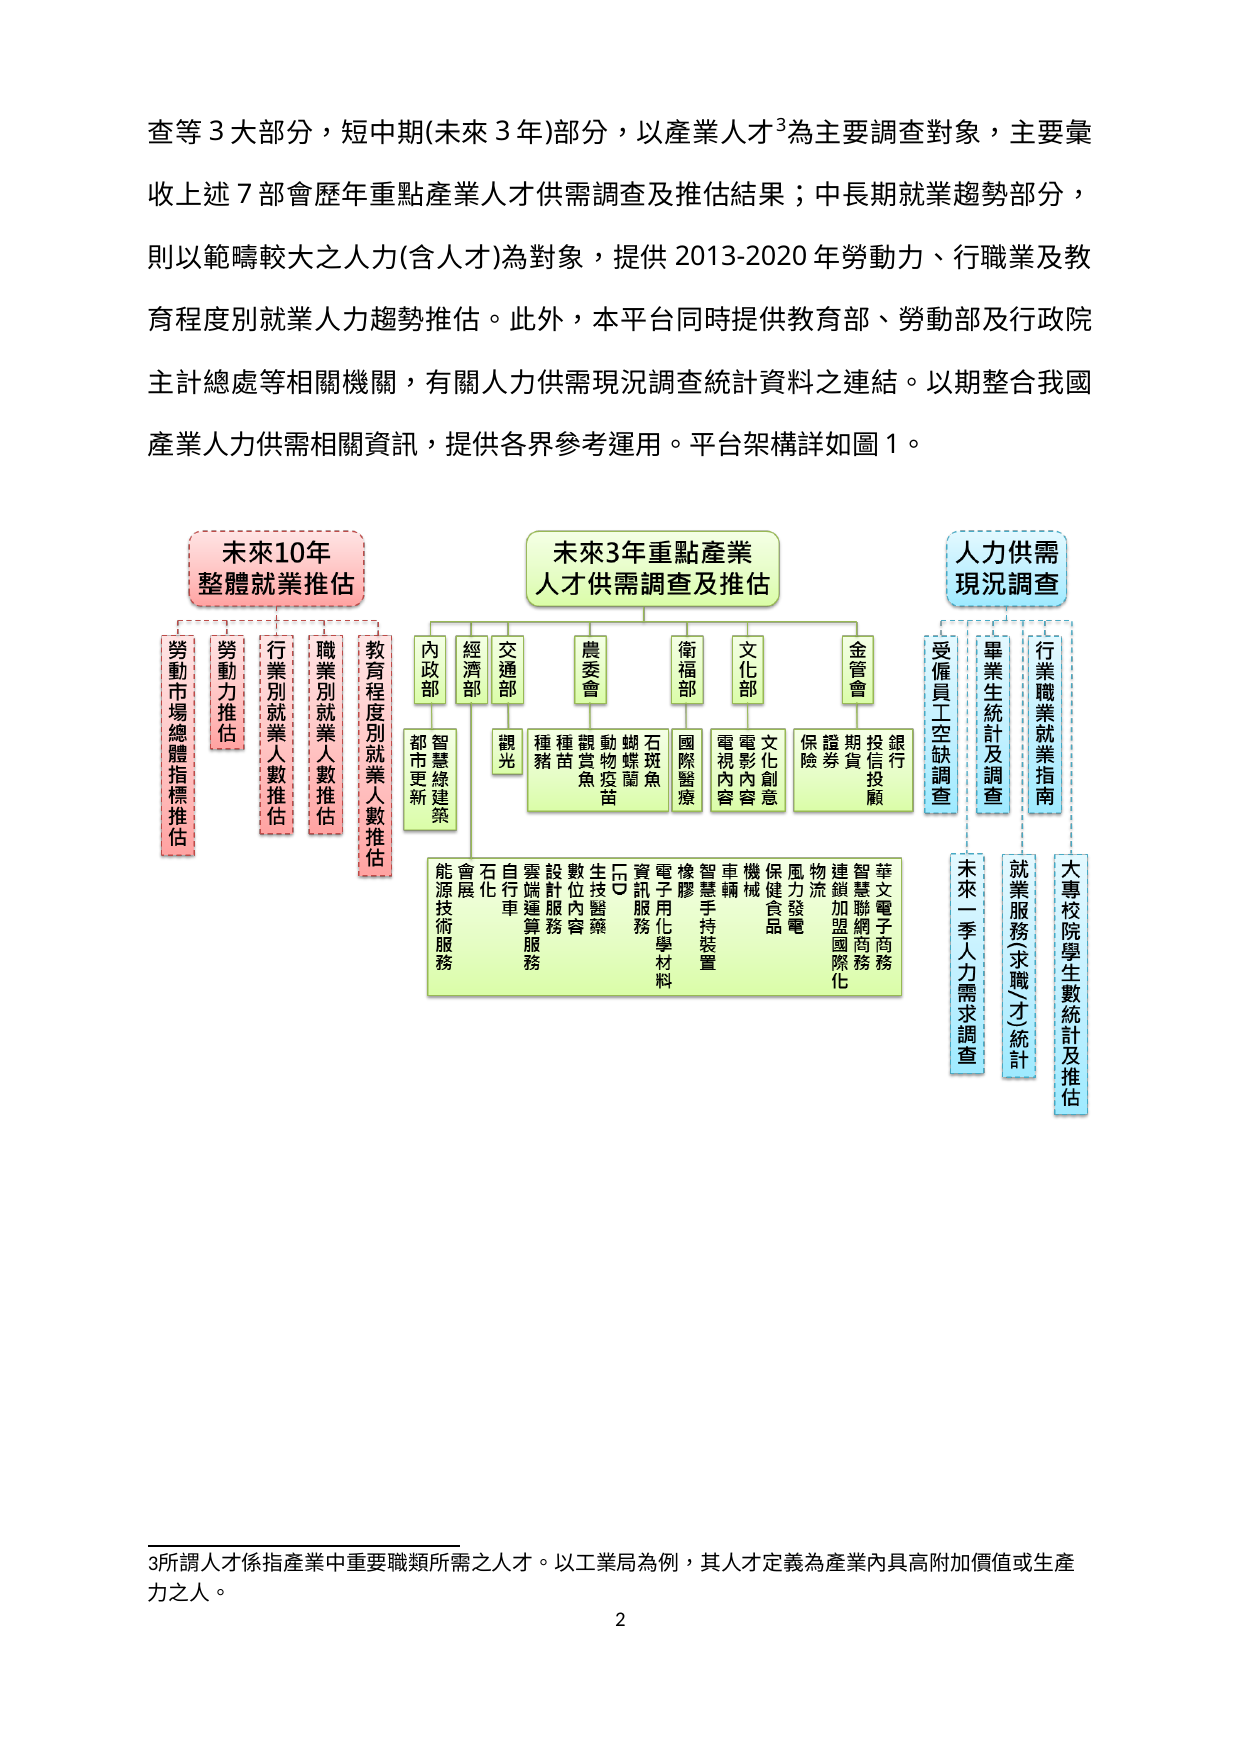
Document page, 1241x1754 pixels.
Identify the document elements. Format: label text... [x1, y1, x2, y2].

text 查等3大部分，短中期(未來3年)部分，以產業人才為主要調查對象，主要彙收上述7部會歷年重點產業人才供需調查及推估結果；中長期就業趨勢部分，則以範疇較大之人力(含人才)為對象，提供2013-2020年勞動力、行職業及教育程度別就業人力趨勢推估。此外，本平台同時提供教育部、勞動部及行政院主計總處等相關機關，有關人力供需現況調查統計資料之連結。以期整合我國產業人力供需相關資訊，提供各界參考運用。平台架構詳如圖1。 [148, 89, 1092, 464]
text 所謂人才係指產業中重要職類所需之人才。以工業局為例，其人才定義為產業內具高附加價值或生產力之人。 [148, 1546, 1092, 1606]
